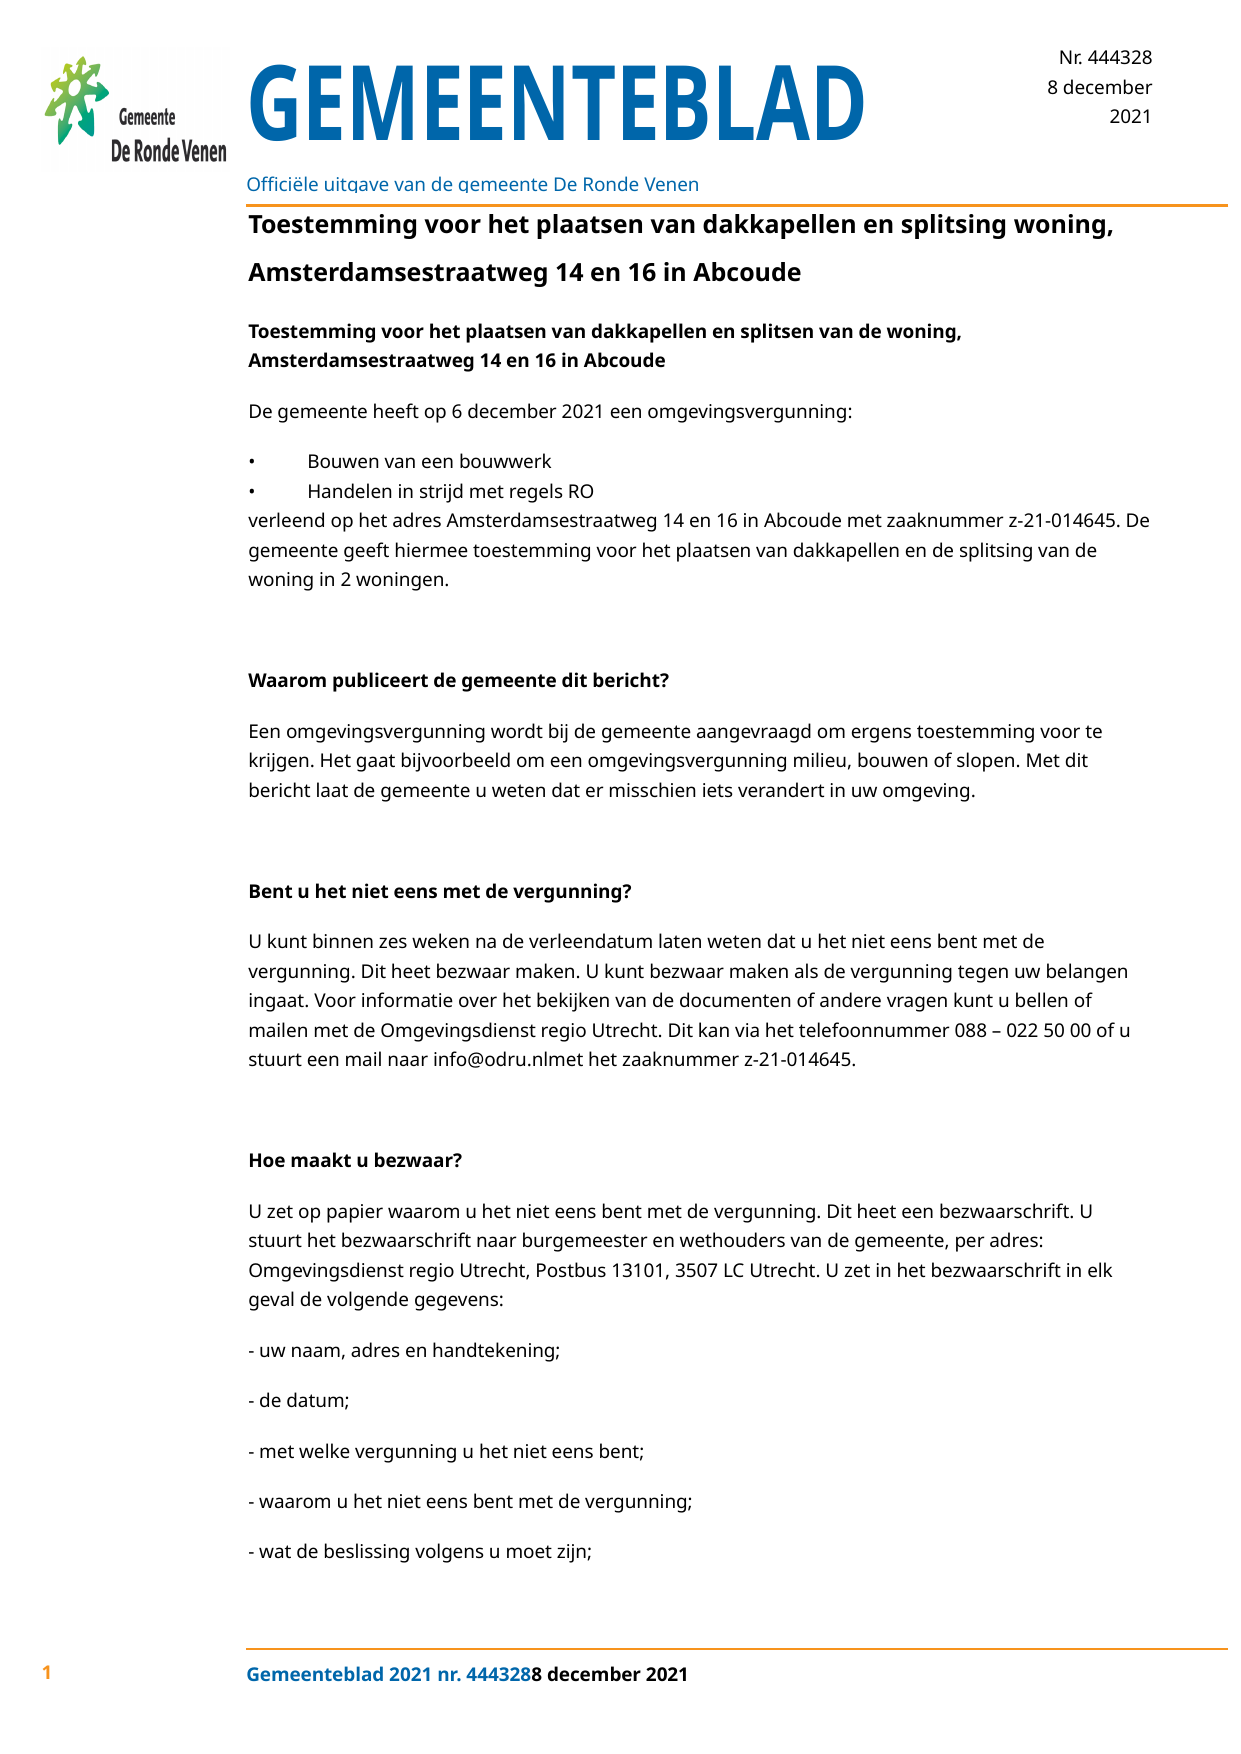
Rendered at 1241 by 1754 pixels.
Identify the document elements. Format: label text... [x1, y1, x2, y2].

text U zet op papier waarom u het niet eens bent met de vergunning. Dit heet een bezwaarschrift. U stuurt het bezwaarschrift naar burgemeester en wethouders van de gemeente, per adres: Omgevingsdienst regio Utrecht, Postbus 13101, 3507 LC Utrecht. U zet in het bezwaarschrift in elk geval de volgende gegevens: [248, 1198, 1152, 1312]
text U kunt binnen zes weken na de verleendatum laten weten dat u het niet eens bent met de vergunning. Dit heet bezwaar maken. U kunt bezwaar maken als de vergunning tegen uw belangen ingaat. Voor informatie over het bekijken van de documenten of andere vragen kunt u bellen of mailen met de Omgevingsdienst regio Utrecht. Dit kan via het telefoonnummer 088 – 022 50 00 of u stuurt een mail naar info@odru.nlmet het zaaknummer z-21-014645. [248, 928, 1152, 1072]
text Bent u het niet eens met de vergunning? [248, 878, 1152, 904]
list Bouwen van een bouwwerk [248, 448, 1152, 474]
text - waarom u het niet eens bent met de vergunning; [248, 1488, 1152, 1514]
text Waarom publiceert de gemeente dit bericht? [248, 667, 1152, 693]
text - de datum; [248, 1387, 1152, 1413]
text verleend op het adres Amsterdamsestraatweg 14 en 16 in Abcoude met zaaknummer z-21-014645. De gemeente geeft hiermee toestemming voor het plaatsen van dakkapellen en de splitsing van de woning in 2 woningen. [248, 507, 1152, 592]
text Een omgevingsvergunning wordt bij de gemeente aangevraagd om ergens toestemming voor te krijgen. Het gaat bijvoorbeeld om een omgevingsvergunning milieu, bouwen of slopen. Met dit bericht laat de gemeente u weten dat er misschien iets verandert in uw omgeving. [248, 718, 1152, 803]
text - uw naam, adres en handtekening; [248, 1337, 1152, 1363]
text - met welke vergunning u het niet eens bent; [248, 1438, 1152, 1464]
text Hoe maakt u bezwaar? [248, 1147, 1152, 1173]
text Toestemming voor het plaatsen van dakkapellen en splitsing woning, Amsterdamsestraatweg 14 en 16 in Abcoude [248, 207, 1152, 288]
picture [41, 47, 231, 172]
text Toestemming voor het plaatsen van dakkapellen en splitsen van de woning, Amsterdamsestraatweg 14 en 16 in Abcoude [248, 318, 1152, 373]
text De gemeente heeft op 6 december 2021 een omgevingsvergunning: [248, 398, 1152, 424]
list Handelen in strijd met regels RO [248, 478, 1152, 504]
text - wat de beslissing volgens u moet zijn; [248, 1539, 1152, 1564]
